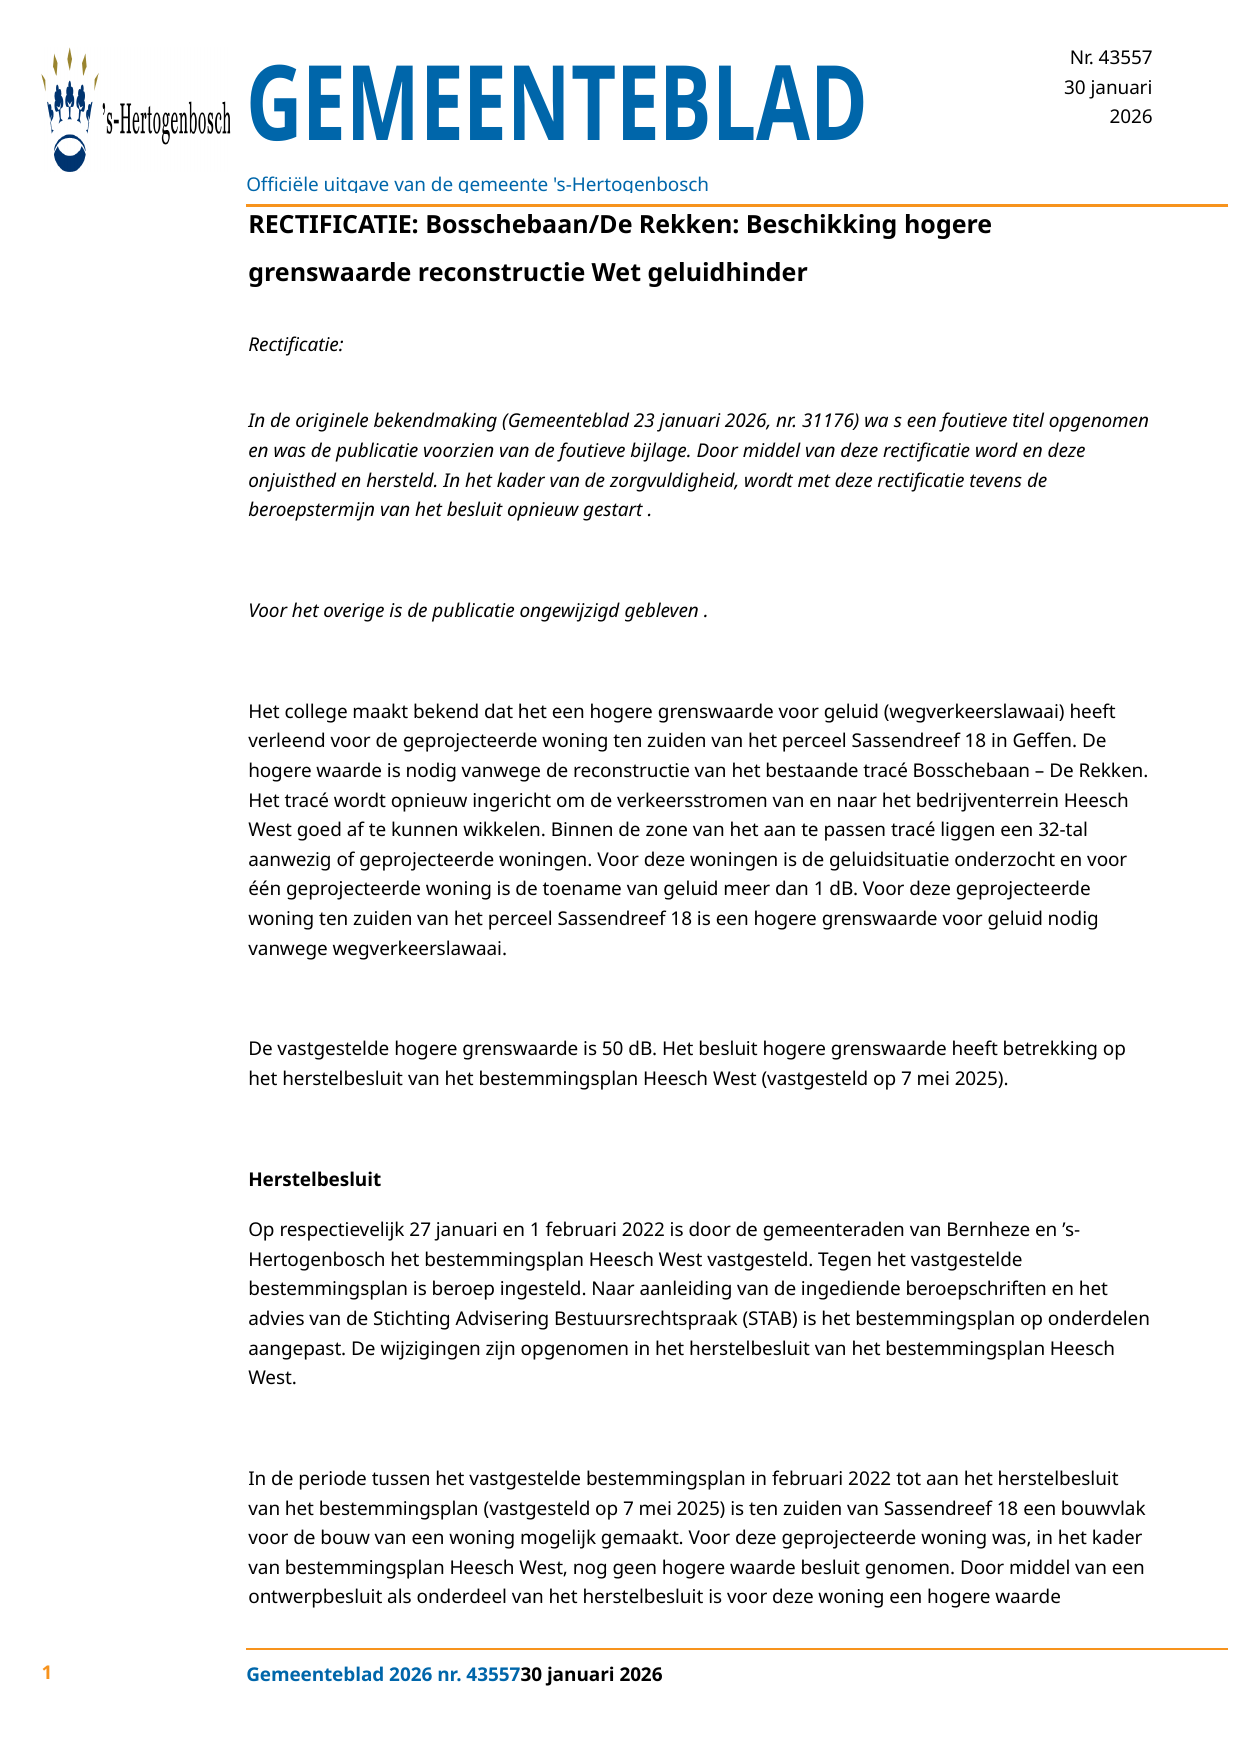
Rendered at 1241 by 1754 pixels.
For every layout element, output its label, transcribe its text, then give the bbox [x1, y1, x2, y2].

text Rectificatie: [248, 331, 1152, 357]
text Herstelbesluit [248, 1166, 1152, 1192]
text Het college maakt bekend dat het een hogere grenswaarde voor geluid (wegverkeerslawaai) heeft verleend voor de geprojecteerde woning ten zuiden van het perceel Sassendreef 18 in Geffen. De hogere waarde is nodig vanwege de reconstructie van het bestaande tracé Bosschebaan – De Rekken. Het tracé wordt opnieuw ingericht om de verkeersstromen van en naar het bedrijventerrein Heesch West goed af te kunnen wikkelen. Binnen de zone van het aan te passen tracé liggen een 32-tal aanwezig of geprojecteerde woningen. Voor deze woningen is de geluidsituatie onderzocht en voor één geprojecteerde woning is de toename van geluid meer dan 1 dB. Voor deze geprojecteerde woning ten zuiden van het perceel Sassendreef 18 is een hogere grenswaarde voor geluid nodig vanwege wegverkeerslawaai. [248, 698, 1152, 960]
text RECTIFICATIE: Bosschebaan/De Rekken: Beschikking hogere grenswaarde reconstructie Wet geluidhinder [248, 207, 1152, 288]
text In de originele bekendmaking (Gemeenteblad 23 januari 2026, nr. 31176) wa s een foutieve titel opgenomen en was de publicatie voorzien van de foutieve bijlage. Door middel van deze rectificatie word en deze onjuisthed en hersteld. In het kader van de zorgvuldigheid, wordt met deze rectificatie tevens de beroepstermijn van het besluit opnieuw gestart . [248, 408, 1152, 522]
picture [41, 47, 231, 172]
text Voor het overige is de publicatie ongewijzigd gebleven . [248, 597, 1152, 623]
text Op respectievelijk 27 januari en 1 februari 2022 is door de gemeenteraden van Bernheze en ’s-Hertogenbosch het bestemmingsplan Heesch West vastgesteld. Tegen het vastgestelde bestemmingsplan is beroep ingesteld. Naar aanleiding van de ingediende beroepschriften en het advies van de Stichting Advisering Bestuursrechtspraak (STAB) is het bestemmingsplan op onderdelen aangepast. De wijzigingen zijn opgenomen in het herstelbesluit van het bestemmingsplan Heesch West. [248, 1216, 1152, 1390]
text De vastgestelde hogere grenswaarde is 50 dB. Het besluit hogere grenswaarde heeft betrekking op het herstelbesluit van het bestemmingsplan Heesch West (vastgesteld op 7 mei 2025). [248, 1036, 1152, 1091]
text In de periode tussen het vastgestelde bestemmingsplan in februari 2022 tot aan het herstelbesluit van het bestemmingsplan (vastgesteld op 7 mei 2025) is ten zuiden van Sassendreef 18 een bouwvlak voor de bouw van een woning mogelijk gemaakt. Voor deze geprojecteerde woning was, in het kader van bestemmingsplan Heesch West, nog geen hogere waarde besluit genomen. Door middel van een ontwerpbesluit als onderdeel van het herstelbesluit is voor deze woning een hogere waarde [248, 1465, 1152, 1609]
